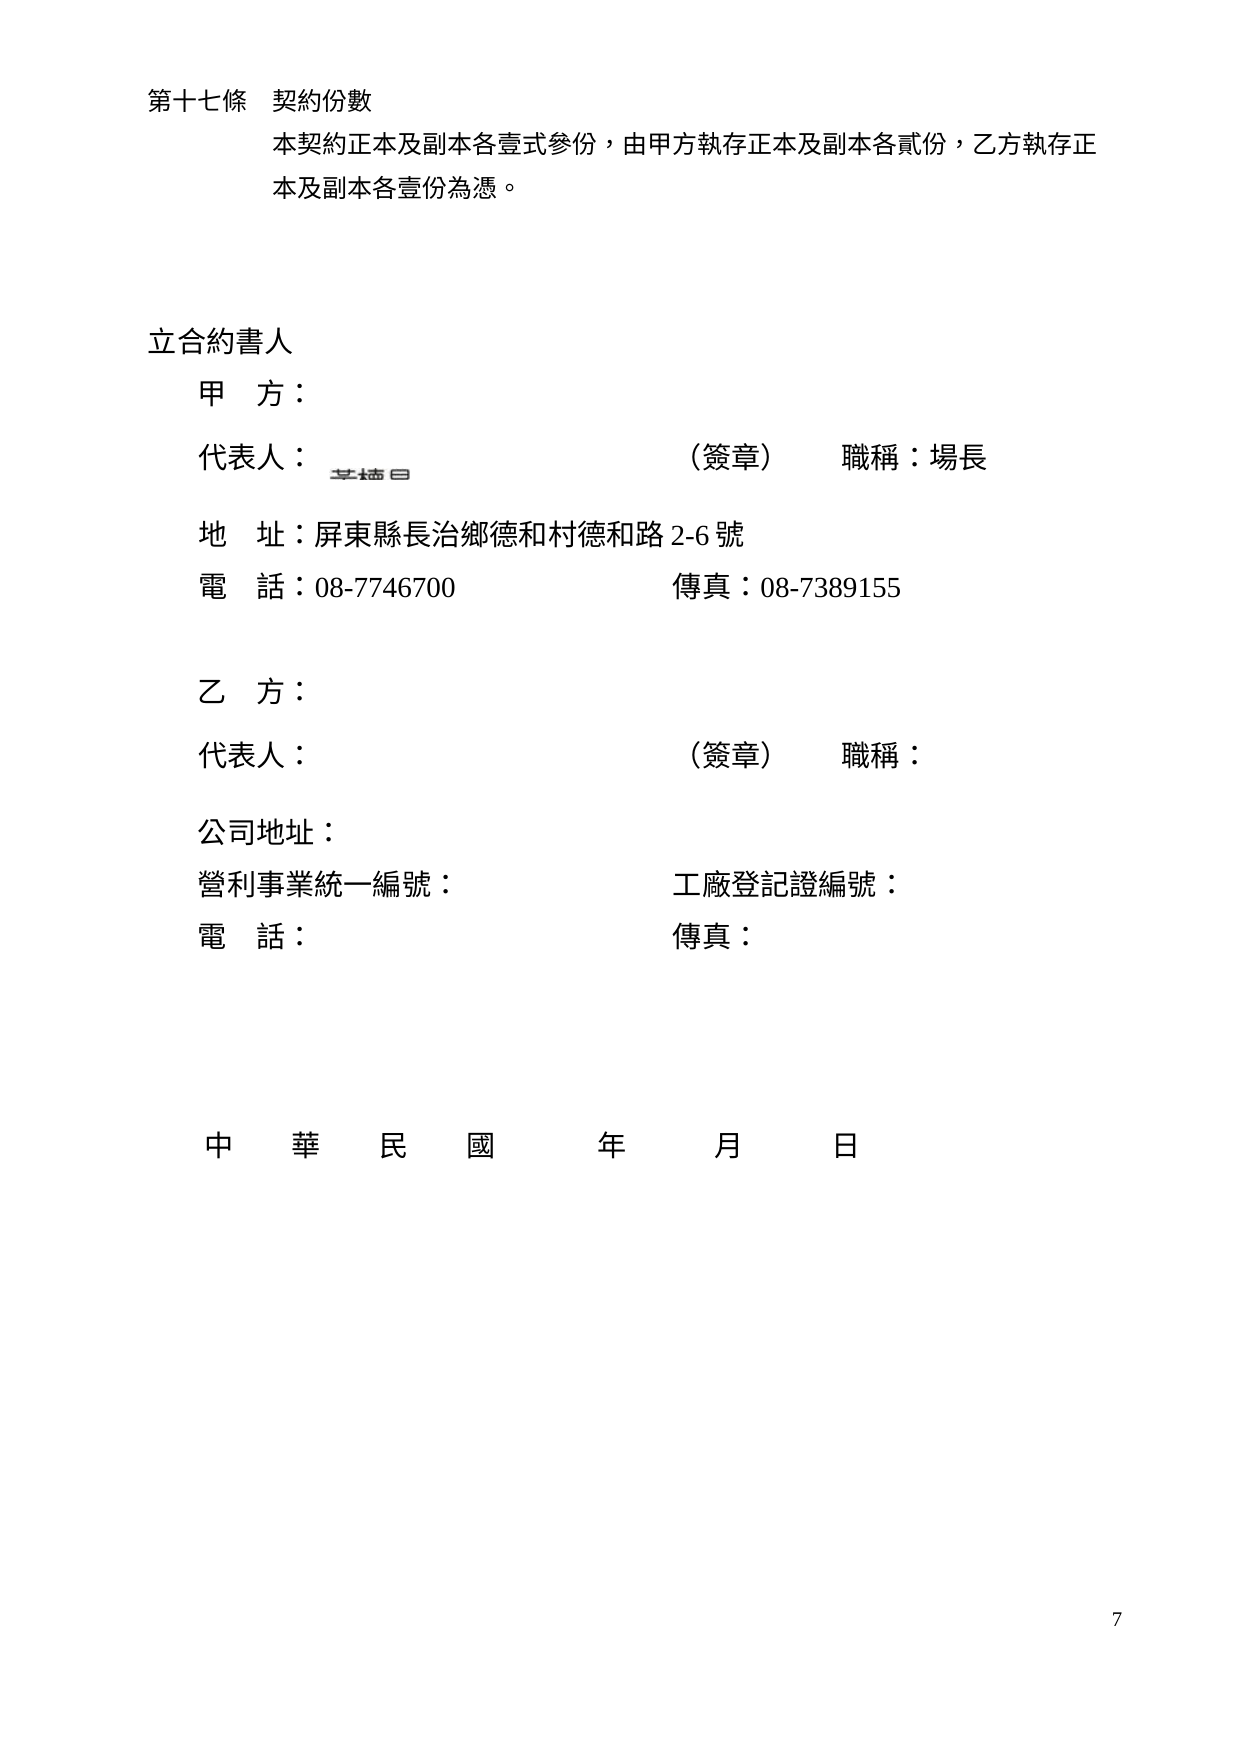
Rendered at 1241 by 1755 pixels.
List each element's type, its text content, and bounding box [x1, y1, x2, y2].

text 電 話：08-7746700 傳真：08-7389155 [148, 556, 1122, 608]
text 甲 方： [148, 362, 1122, 414]
text 代表人： （簽章） 職稱： [148, 725, 1122, 777]
text 乙 方： [148, 660, 1122, 712]
text 中 華 民 國 年 月 日 [148, 1114, 1122, 1167]
text 公司地址： [198, 802, 1122, 854]
text 立合約書人 [148, 310, 1122, 362]
text 營利事業統一編號： 工廠登記證編號： [148, 854, 1122, 906]
text 地 址：屏東縣長治鄉德和村德和路2-6號 [148, 504, 1122, 556]
text 電 話： 傳真： [148, 906, 1122, 958]
text 代表人： （簽章） 職稱：場長 [148, 427, 1122, 479]
text 第十七條 契約份數 [148, 75, 1122, 119]
text 本契約正本及副本各壹式參份，由甲方執存正本及副本各貳份，乙方執存正本及副本各壹份為憑。 [273, 119, 1122, 206]
